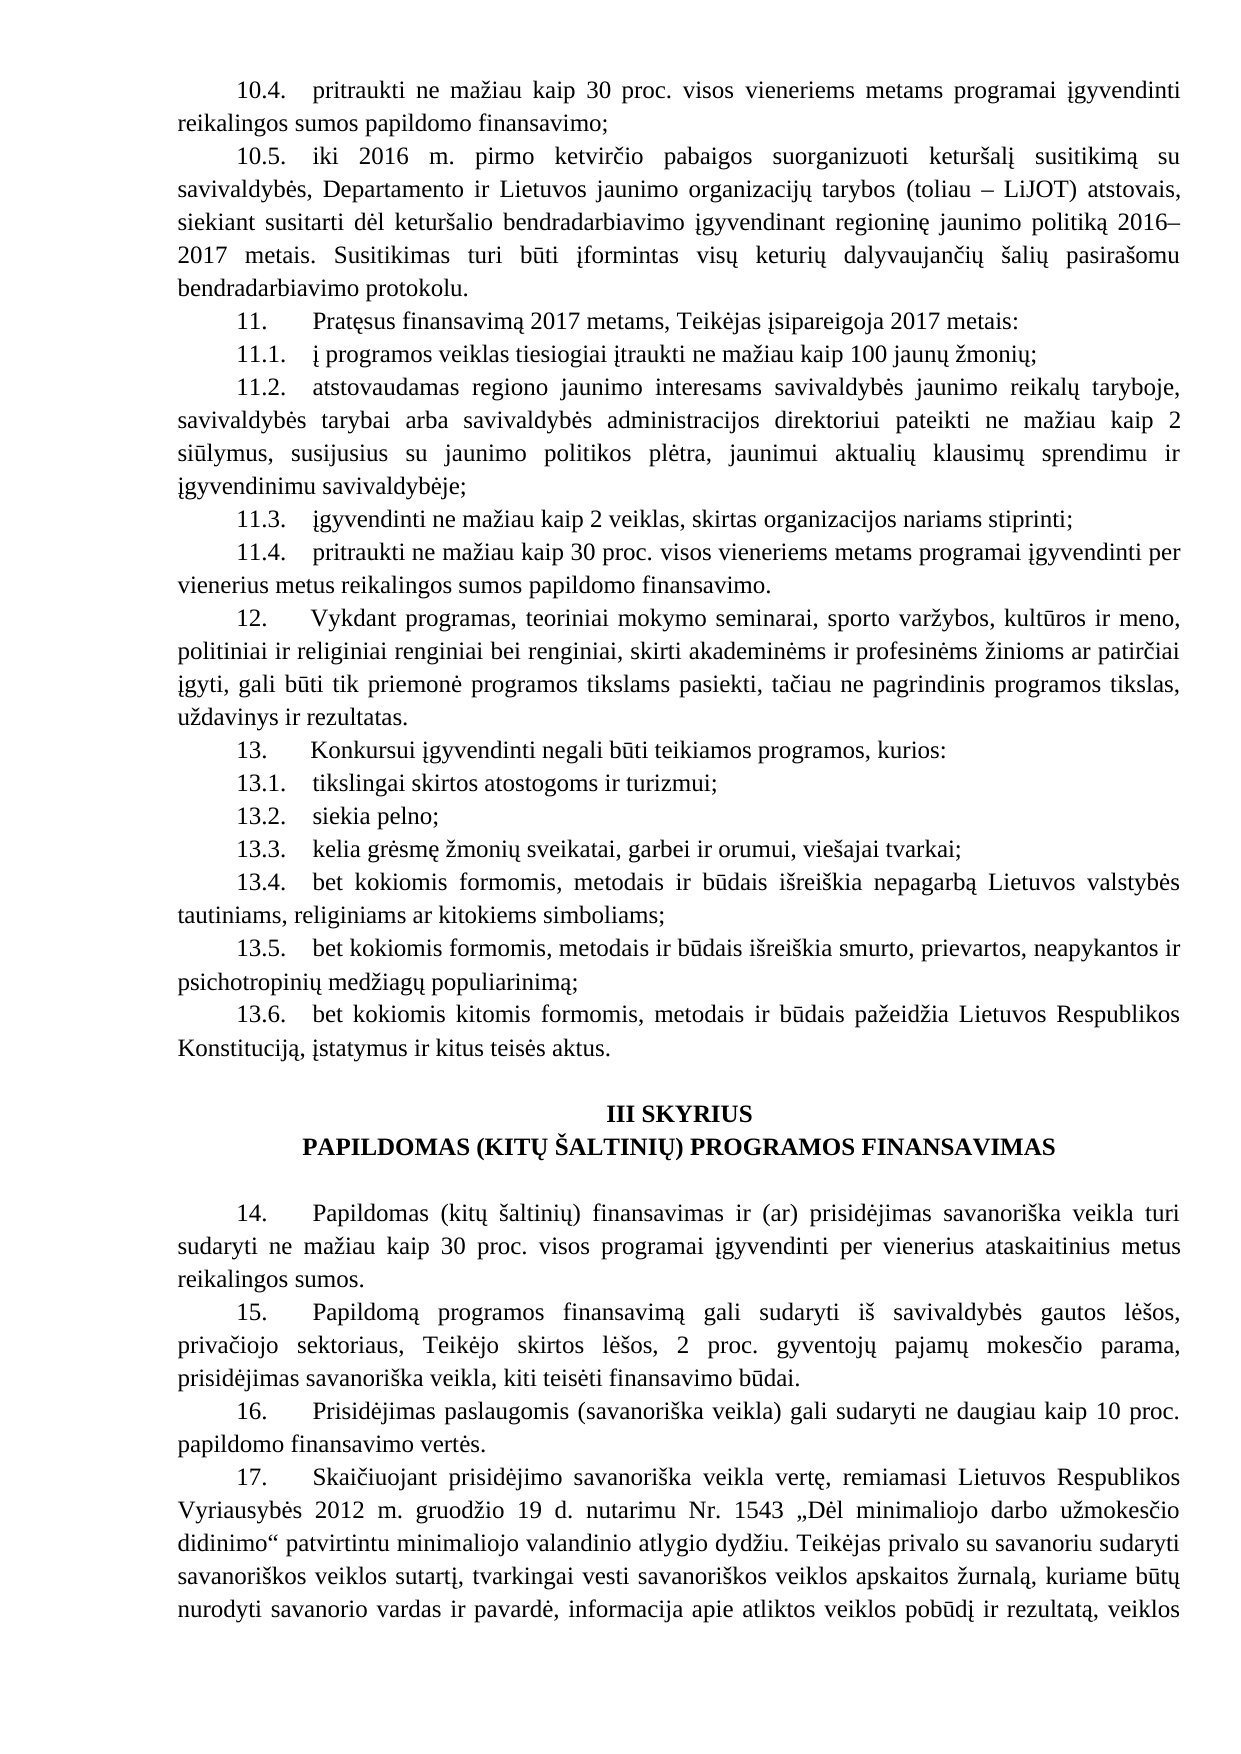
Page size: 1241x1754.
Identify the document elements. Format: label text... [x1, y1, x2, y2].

text 13. Konkursui įgyvendinti negali būti teikiamos programos, kurios: [177, 735, 1181, 764]
text 13.5. bet kokiomis formomis, metodais ir būdais išreiškia smurto, prievartos, neapykantos ir psichotropinių medžiagų populiarinimą; [177, 933, 1181, 995]
text 14. Papildomas (kitų šaltinių) finansavimas ir (ar) prisidėjimas savanoriška veikla turi sudaryti ne mažiau kaip 30 proc. visos programai įgyvendinti per vienerius ataskaitinius metus reikalingos sumos. [177, 1198, 1181, 1292]
text 11. Pratęsus finansavimą 2017 metams, Teikėjas įsipareigoja 2017 metais: [177, 306, 1181, 335]
text 13.4. bet kokiomis formomis, metodais ir būdais išreiškia nepagarbą Lietuvos valstybės tautiniams, religiniams ar kitokiems simboliams; [177, 867, 1181, 929]
text 10.5. iki 2016 m. pirmo ketvirčio pabaigos suorganizuoti keturšalį susitikimą su savivaldybės, Departamento ir Lietuvos jaunimo organizacijų tarybos (toliau – LiJOT) atstovais, siekiant susitarti dėl keturšalio bendradarbiavimo įgyvendinant regioninę jaunimo politiką 2016–2017 metais. Susitikimas turi būti įformintas visų keturių dalyvaujančių šalių pasirašomu bendradarbiavimo protokolu. [177, 141, 1181, 302]
text 13.2. siekia pelno; [177, 801, 1181, 830]
text 11.4. pritraukti ne mažiau kaip 30 proc. visos vieneriems metams programai įgyvendinti per vienerius metus reikalingos sumos papildomo finansavimo. [177, 537, 1181, 599]
text 11.1. į programos veiklas tiesiogiai įtraukti ne mažiau kaip 100 jaunų žmonių; [177, 339, 1181, 368]
text 13.3. kelia grėsmę žmonių sveikatai, garbei ir orumui, viešajai tvarkai; [177, 834, 1181, 863]
text 13.6. bet kokiomis kitomis formomis, metodais ir būdais pažeidžia Lietuvos Respublikos Konstituciją, įstatymus ir kitus teisės aktus. [177, 999, 1181, 1061]
text PAPILDOMAS (KITŲ ŠALTINIŲ) PROGRAMOS FINANSAVIMAS [177, 1132, 1181, 1160]
text 10.4. pritraukti ne mažiau kaip 30 proc. visos vieneriems metams programai įgyvendinti reikalingos sumos papildomo finansavimo; [177, 75, 1181, 137]
text III SKYRIUS [177, 1099, 1181, 1127]
text 16. Prisidėjimas paslaugomis (savanoriška veikla) gali sudaryti ne daugiau kaip 10 proc. papildomo finansavimo vertės. [177, 1396, 1181, 1458]
text 15. Papildomą programos finansavimą gali sudaryti iš savivaldybės gautos lėšos, privačiojo sektoriaus, Teikėjo skirtos lėšos, 2 proc. gyventojų pajamų mokesčio parama, prisidėjimas savanoriška veikla, kiti teisėti finansavimo būdai. [177, 1297, 1181, 1392]
text 11.2. atstovaudamas regiono jaunimo interesams savivaldybės jaunimo reikalų taryboje, savivaldybės tarybai arba savivaldybės administracijos direktoriui pateikti ne mažiau kaip 2 siūlymus, susijusius su jaunimo politikos plėtra, jaunimui aktualių klausimų sprendimu ir įgyvendinimu savivaldybėje; [177, 372, 1181, 500]
text 12. Vykdant programas, teoriniai mokymo seminarai, sporto varžybos, kultūros ir meno, politiniai ir religiniai renginiai bei renginiai, skirti akademinėms ir profesinėms žinioms ar patirčiai įgyti, gali būti tik priemonė programos tikslams pasiekti, tačiau ne pagrindinis programos tikslas, uždavinys ir rezultatas. [177, 603, 1181, 731]
text 13.1. tikslingai skirtos atostogoms ir turizmui; [177, 768, 1181, 797]
text 17. Skaičiuojant prisidėjimo savanoriška veikla vertę, remiamasi Lietuvos Respublikos Vyriausybės 2012 m. gruodžio 19 d. nutarimu Nr. 1543 „Dėl minimaliojo darbo užmokesčio didinimo“ patvirtintu minimaliojo valandinio atlygio dydžiu. Teikėjas privalo su savanoriu sudaryti savanoriškos veiklos sutartį, tvarkingai vesti savanoriškos veiklos apskaitos žurnalą, kuriame būtų nurodyti savanorio vardas ir pavardė, informacija apie atliktos veiklos pobūdį ir rezultatą, veiklos [177, 1462, 1181, 1623]
text 11.3. įgyvendinti ne mažiau kaip 2 veiklas, skirtas organizacijos nariams stiprinti; [177, 504, 1181, 533]
